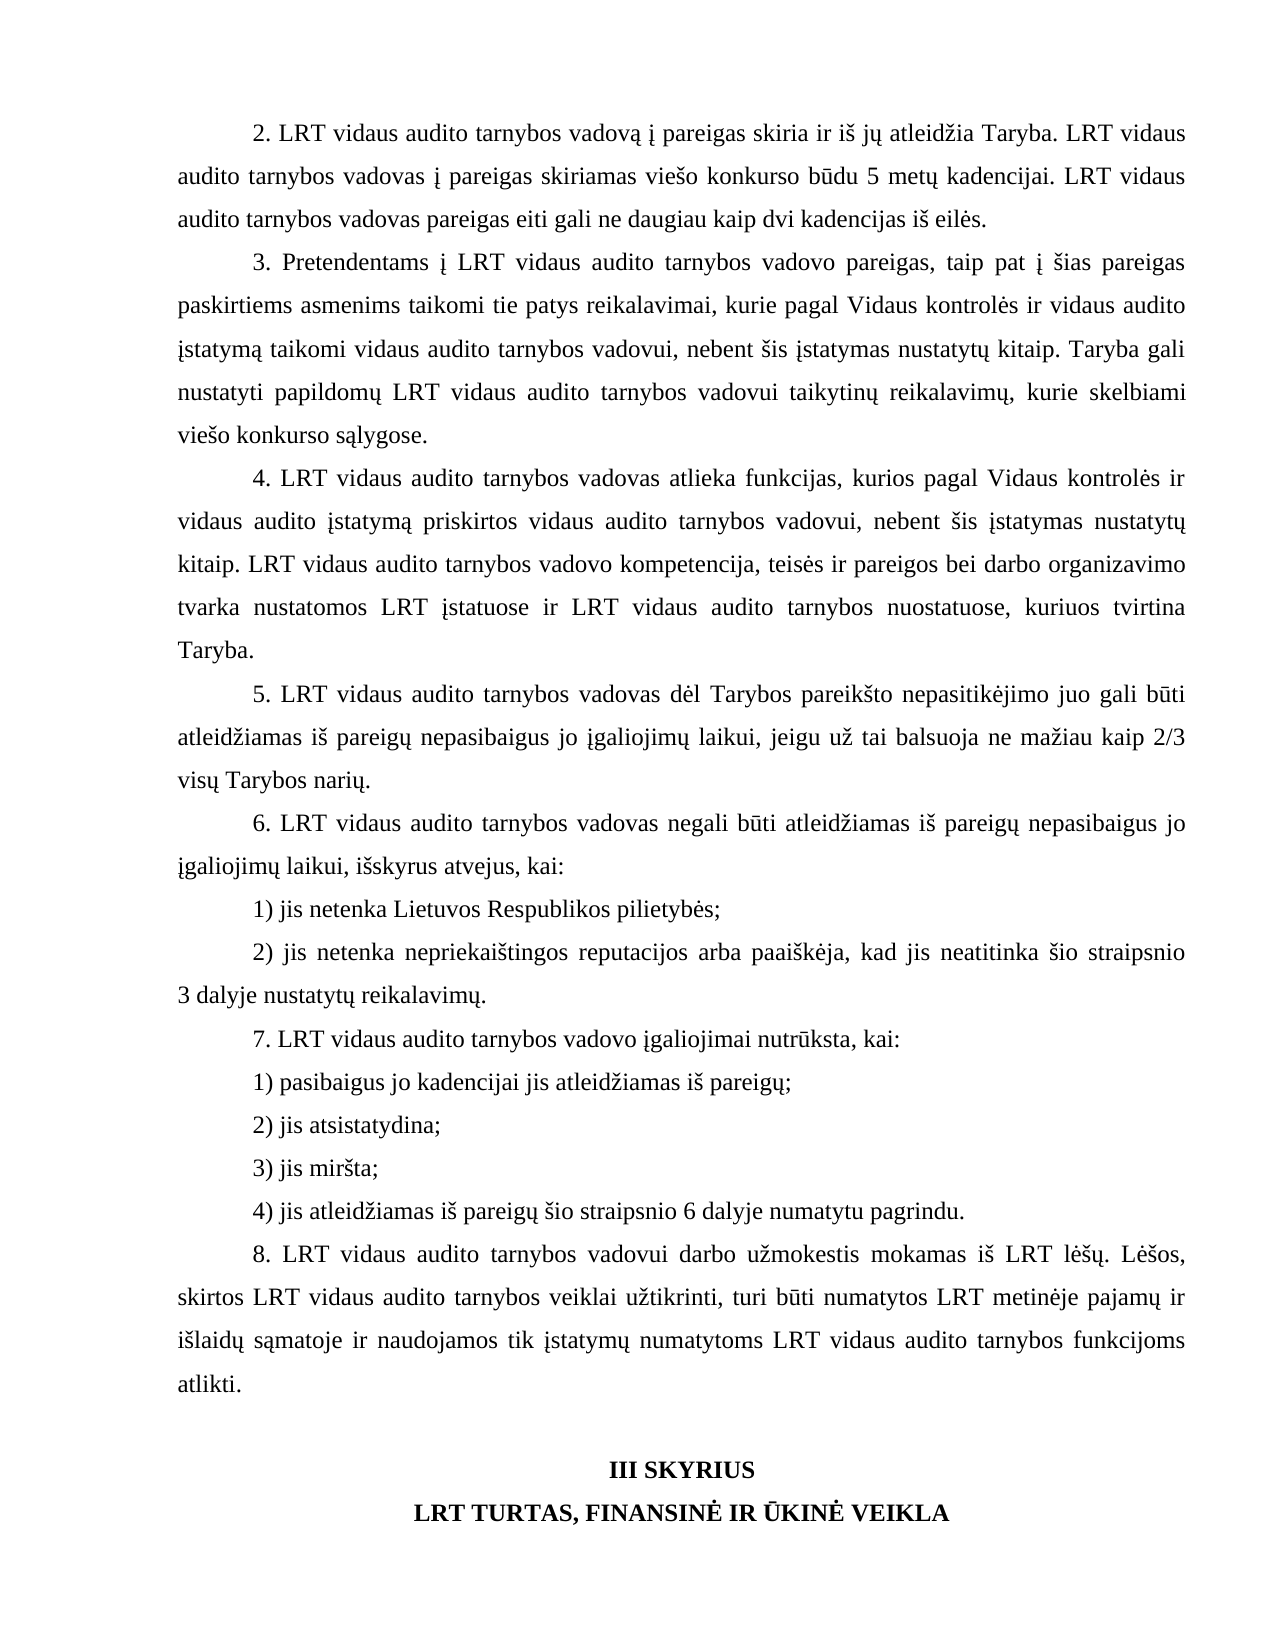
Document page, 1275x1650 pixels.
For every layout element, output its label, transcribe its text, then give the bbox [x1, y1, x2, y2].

text 6. LRT vidaus audito tarnybos vadovas negali būti atleidžiamas iš pareigų nepasibaigus jo įgaliojimų laikui, išskyrus atvejus, kai: [177, 808, 1186, 880]
text III SKYRIUS [177, 1455, 1186, 1484]
text 1) pasibaigus jo kadencijai jis atleidžiamas iš pareigų; [177, 1067, 1186, 1096]
text 5. LRT vidaus audito tarnybos vadovas dėl Tarybos pareikšto nepasitikėjimo juo gali būti atleidžiamas iš pareigų nepasibaigus jo įgaliojimų laikui, jeigu už tai balsuoja ne mažiau kaip 2/3 visų Tarybos narių. [177, 679, 1186, 794]
text 3) jis miršta; [177, 1153, 1186, 1182]
text 1) jis netenka Lietuvos Respublikos pilietybės; [177, 894, 1186, 923]
text 7. LRT vidaus audito tarnybos vadovo įgaliojimai nutrūksta, kai: [177, 1024, 1186, 1052]
text 8. LRT vidaus audito tarnybos vadovui darbo užmokestis mokamas iš LRT lėšų. Lėšos, skirtos LRT vidaus audito tarnybos veiklai užtikrinti, turi būti numatytos LRT metinėje pajamų ir išlaidų sąmatoje ir naudojamos tik įstatymų numatytoms LRT vidaus audito tarnybos funkcijoms atlikti. [177, 1239, 1186, 1397]
text 4. LRT vidaus audito tarnybos vadovas atlieka funkcijas, kurios pagal Vidaus kontrolės ir vidaus audito įstatymą priskirtos vidaus audito tarnybos vadovui, nebent šis įstatymas nustatytų kitaip. LRT vidaus audito tarnybos vadovo kompetencija, teisės ir pareigos bei darbo organizavimo tvarka nustatomos LRT įstatuose ir LRT vidaus audito tarnybos nuostatuose, kuriuos tvirtina Taryba. [177, 463, 1186, 664]
text 2) jis netenka nepriekaištingos reputacijos arba paaiškėja, kad jis neatitinka šio straipsnio 3 dalyje nustatytų reikalavimų. [177, 937, 1186, 1009]
text 3. Pretendentams į LRT vidaus audito tarnybos vadovo pareigas, taip pat į šias pareigas paskirtiems asmenims taikomi tie patys reikalavimai, kurie pagal Vidaus kontrolės ir vidaus audito įstatymą taikomi vidaus audito tarnybos vadovui, nebent šis įstatymas nustatytų kitaip. Taryba gali nustatyti papildomų LRT vidaus audito tarnybos vadovui taikytinų reikalavimų, kurie skelbiami viešo konkurso sąlygose. [177, 247, 1186, 449]
text 4) jis atleidžiamas iš pareigų šio straipsnio 6 dalyje numatytu pagrindu. [177, 1196, 1186, 1225]
text 2) jis atsistatydina; [177, 1110, 1186, 1139]
text 2. LRT vidaus audito tarnybos vadovą į pareigas skiria ir iš jų atleidžia Taryba. LRT vidaus audito tarnybos vadovas į pareigas skiriamas viešo konkurso būdu 5 metų kadencijai. LRT vidaus audito tarnybos vadovas pareigas eiti gali ne daugiau kaip dvi kadencijas iš eilės. [177, 118, 1186, 233]
text LRT TURTAS, FINANSINĖ IR ŪKINĖ VEIKLA [177, 1498, 1186, 1527]
